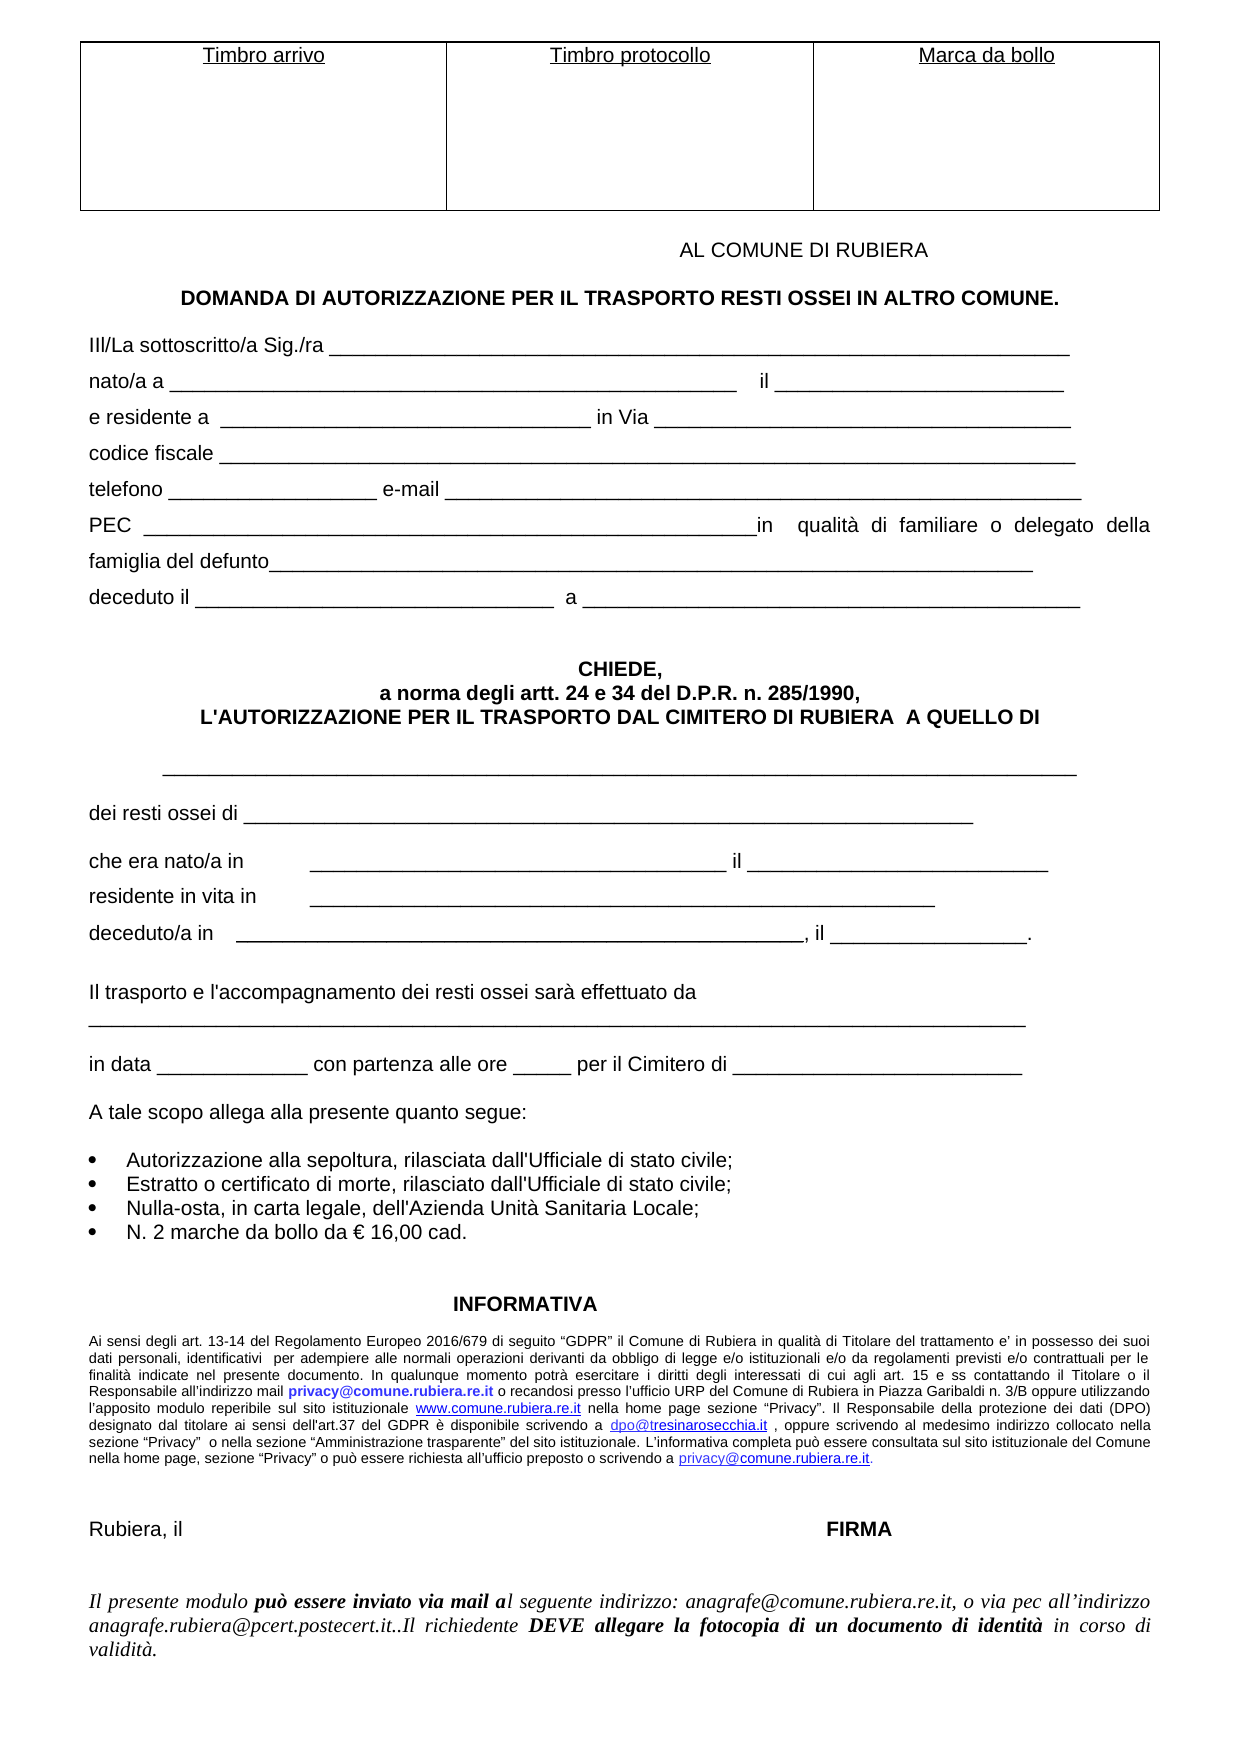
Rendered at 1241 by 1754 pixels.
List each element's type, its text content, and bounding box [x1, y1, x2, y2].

text a norma degli artt. 24 e 34 del D.P.R. n. 285/1990, [89, 681, 1152, 705]
text CHIEDE, [89, 657, 1152, 681]
table_header Timbro protocollo [447, 43, 813, 210]
text _________________________________________________________________________________ [89, 1004, 1152, 1028]
text in data _____________ con partenza alle ore _____ per il Cimitero di _________________________ [89, 1052, 1152, 1076]
text deceduto il _______________________________ a ___________________________________________ [89, 585, 1152, 609]
text residente in vita in ______________________________________________________ [89, 884, 1152, 908]
text che era nato/a in ____________________________________ il __________________________ [89, 848, 1152, 872]
text L'AUTORIZZAZIONE PER IL TRASPORTO DAL CIMITERO DI RUBIERA A QUELLO DI [89, 705, 1152, 729]
text IIl/La sottoscritto/a Sig./ra ________________________________________________________________ [89, 333, 1152, 357]
text INFORMATIVA [89, 1292, 1152, 1316]
text Rubiera, il FIRMA [89, 1517, 1152, 1541]
text Il trasporto e l'accompagnamento dei resti ossei sarà effettuato da [89, 980, 1152, 1004]
text _______________________________________________________________________________ [89, 753, 1152, 777]
table_header Timbro arrivo [81, 43, 446, 210]
text Ai sensi degli art. 13-14 del Regolamento Europeo 2016/679 di seguito “GDPR” il Comune di Rubiera in qualità di Titolare del trattamento e’ in possesso dei suoi dati personali, identificativi per adempiere alle normali operazioni derivanti da obbligo di legge e/o istituzionali e/o da regolamenti previsti e/o contrattuali per le finalità indicate nel presente documento. In qualunque momento potrà esercitare i diritti degli interessati di cui agli art. 15 e ss contattando il Titolare o il Responsabile all’indirizzo mail privacy@comune.rubiera.re.it o recandosi presso l’ufficio URP del Comune di Rubiera in Piazza Garibaldi n. 3/B oppure utilizzando l’apposito modulo reperibile sul sito istituzionale www.comune.rubiera.re.it nella home page sezione “Privacy”. Il Responsabile della protezione dei dati (DPO) designato dal titolare ai sensi dell'art.37 del GDPR è disponibile scrivendo a dpo@tresinarosecchia.it , oppure scrivendo al medesimo indirizzo collocato nella sezione “Privacy” o nella sezione “Amministrazione trasparente” del sito istituzionale. L’informativa completa può essere consultata sul sito istituzionale del Comune nella home page, sezione “Privacy” o può essere richiesta all’ufficio preposto o scrivendo a privacy@comune.rubiera.re.it. [89, 1333, 1152, 1467]
text codice fiscale __________________________________________________________________________ [89, 441, 1142, 465]
text nato/a a _________________________________________________ il _________________________ [89, 369, 1142, 393]
text e residente a ________________________________ in Via ____________________________________ [89, 405, 1142, 429]
text dei resti ossei di _______________________________________________________________ [89, 801, 1152, 824]
text PEC _____________________________________________________in qualità di familiare o delegato della famiglia del defunto__________________________________________________________________ [89, 513, 1152, 573]
list Nulla-osta, in carta legale, dell'Azienda Unità Sanitaria Locale; [89, 1196, 1152, 1220]
text Il presente modulo può essere inviato via mail al seguente indirizzo: anagrafe@comune.rubiera.re.it, o via pec all’indirizzo anagrafe.rubiera@pcert.postecert.it..Il richiedente DEVE allegare la fotocopia di un documento di identità in corso di validità. [89, 1589, 1152, 1661]
table_header Marca da bollo [814, 43, 1159, 210]
text A tale scopo allega alla presente quanto segue: [89, 1100, 1152, 1124]
list N. 2 marche da bollo da € 16,00 cad. [89, 1220, 1152, 1244]
text AL COMUNE DI RUBIERA [89, 237, 1152, 261]
text deceduto/a in _________________________________________________, il _________________. [89, 920, 1152, 944]
text DOMANDA DI AUTORIZZAZIONE PER IL TRASPORTO RESTI OSSEI IN ALTRO COMUNE. [89, 285, 1152, 309]
list Autorizzazione alla sepoltura, rilasciata dall'Ufficiale di stato civile; [89, 1148, 1152, 1172]
list Estratto o certificato di morte, rilasciato dall'Ufficiale di stato civile; [89, 1172, 1152, 1196]
text telefono __________________ e-mail _______________________________________________________ [89, 477, 1142, 501]
